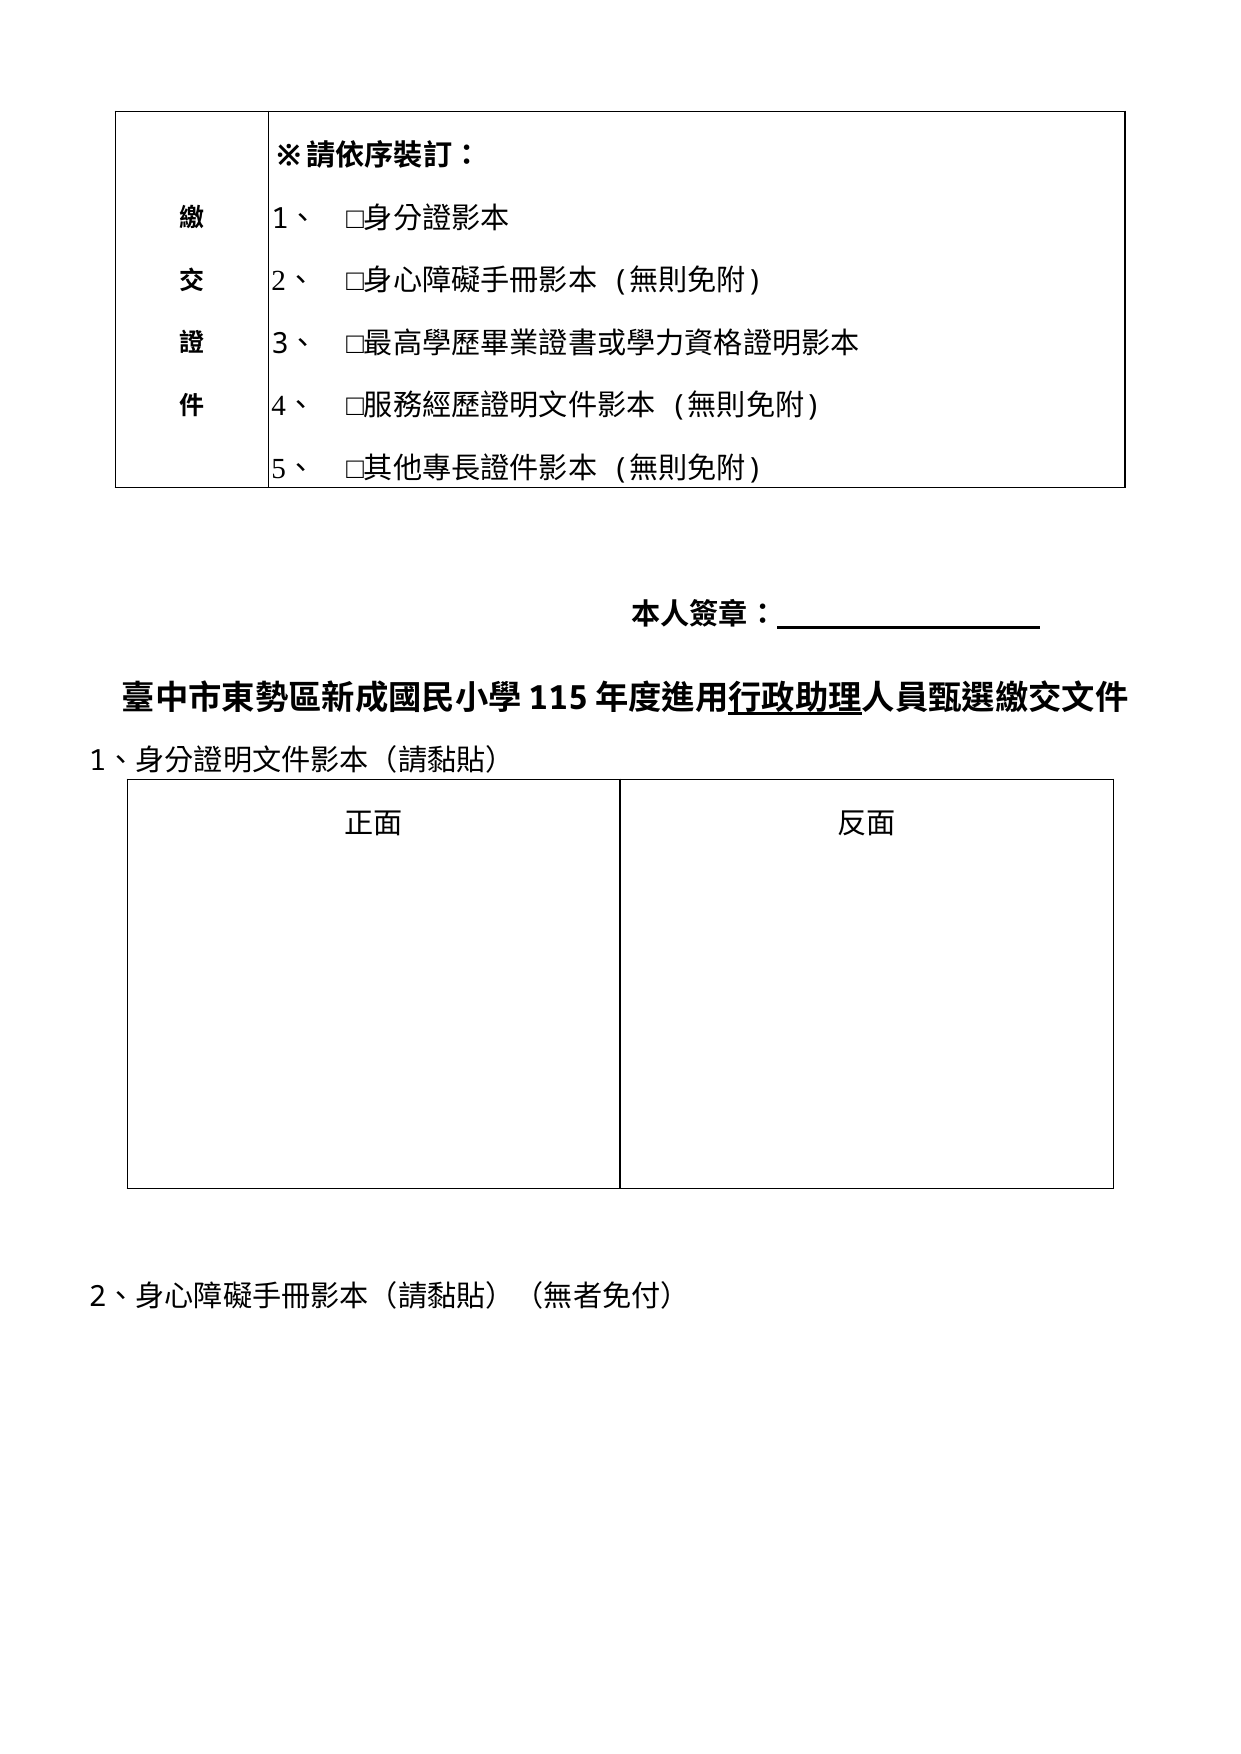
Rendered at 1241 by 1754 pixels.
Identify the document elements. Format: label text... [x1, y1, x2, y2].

text 2、身心障礙手冊影本（請黏貼）（無者免付） [89, 1252, 1152, 1314]
text 1、身分證明文件影本（請黏貼） [89, 716, 1152, 778]
text 臺中市東勢區新成國民小學115年度進用行政助理人員甄選繳交文件 [89, 653, 1161, 716]
text 本人簽章： [89, 570, 1044, 632]
table_header 正面 [128, 780, 619, 1188]
table_cell ※請依序裝訂： □身分證影本 □身心障礙手冊影本 (無則免附) □最高學歷畢業證書或學力資格證明影本 □服務經歷證明文件影本 (無則免附) □其他專長證件影本 (無則免附) [269, 112, 1124, 487]
table_cell 繳 交 證 件 [116, 112, 268, 487]
table_header 反面 [621, 780, 1113, 1188]
